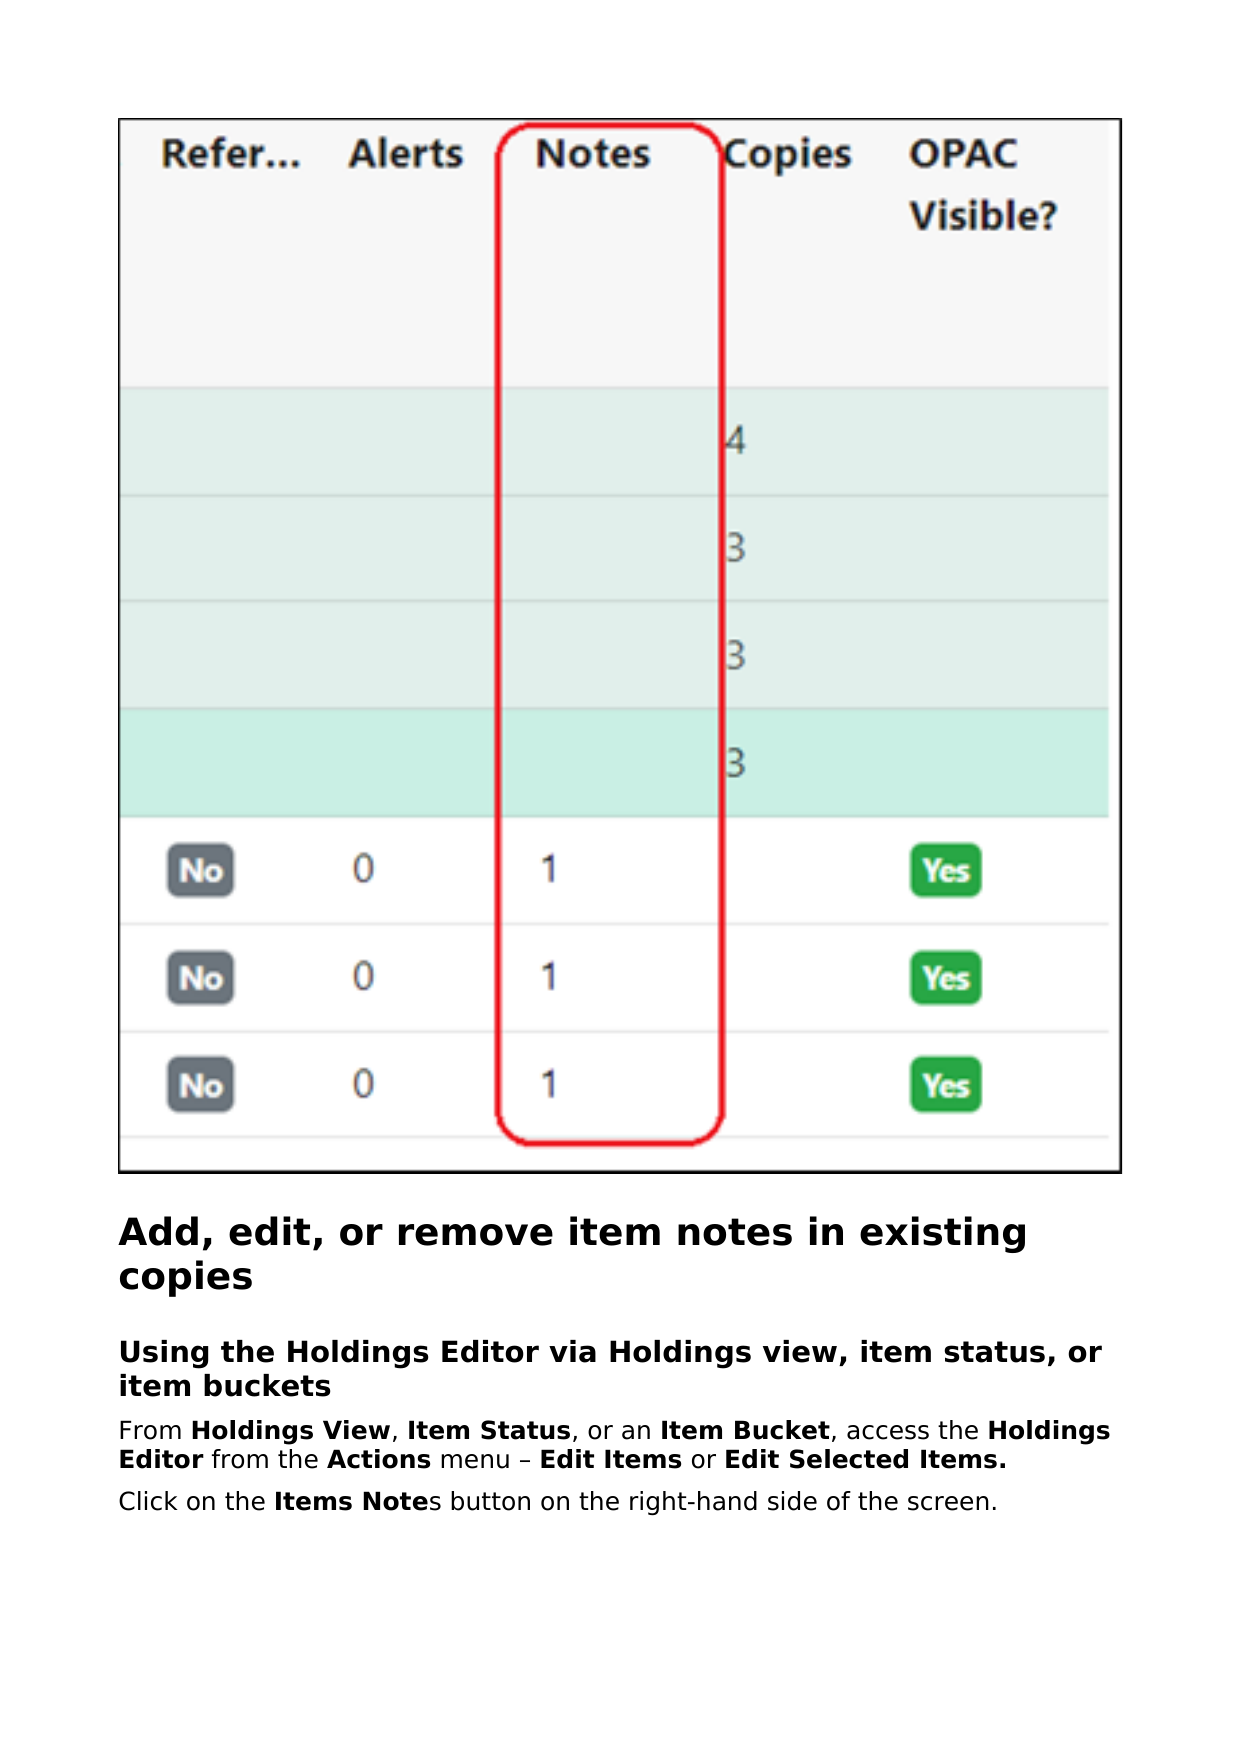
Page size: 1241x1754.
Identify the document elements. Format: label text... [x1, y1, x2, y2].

text Click on the Items Notes button on the right-hand side of the screen. [118, 1487, 1122, 1516]
picture [118, 118, 1123, 1174]
subtitle Using the Holdings Editor via Holdings view, item status, or item buckets [118, 1335, 1122, 1403]
text From Holdings View, Item Status, or an Item Bucket, access the Holdings Editor from the Actions menu – Edit Items or Edit Selected Items. [118, 1416, 1122, 1474]
subtitle Add, edit, or remove item notes in existing copies [118, 1211, 1122, 1298]
